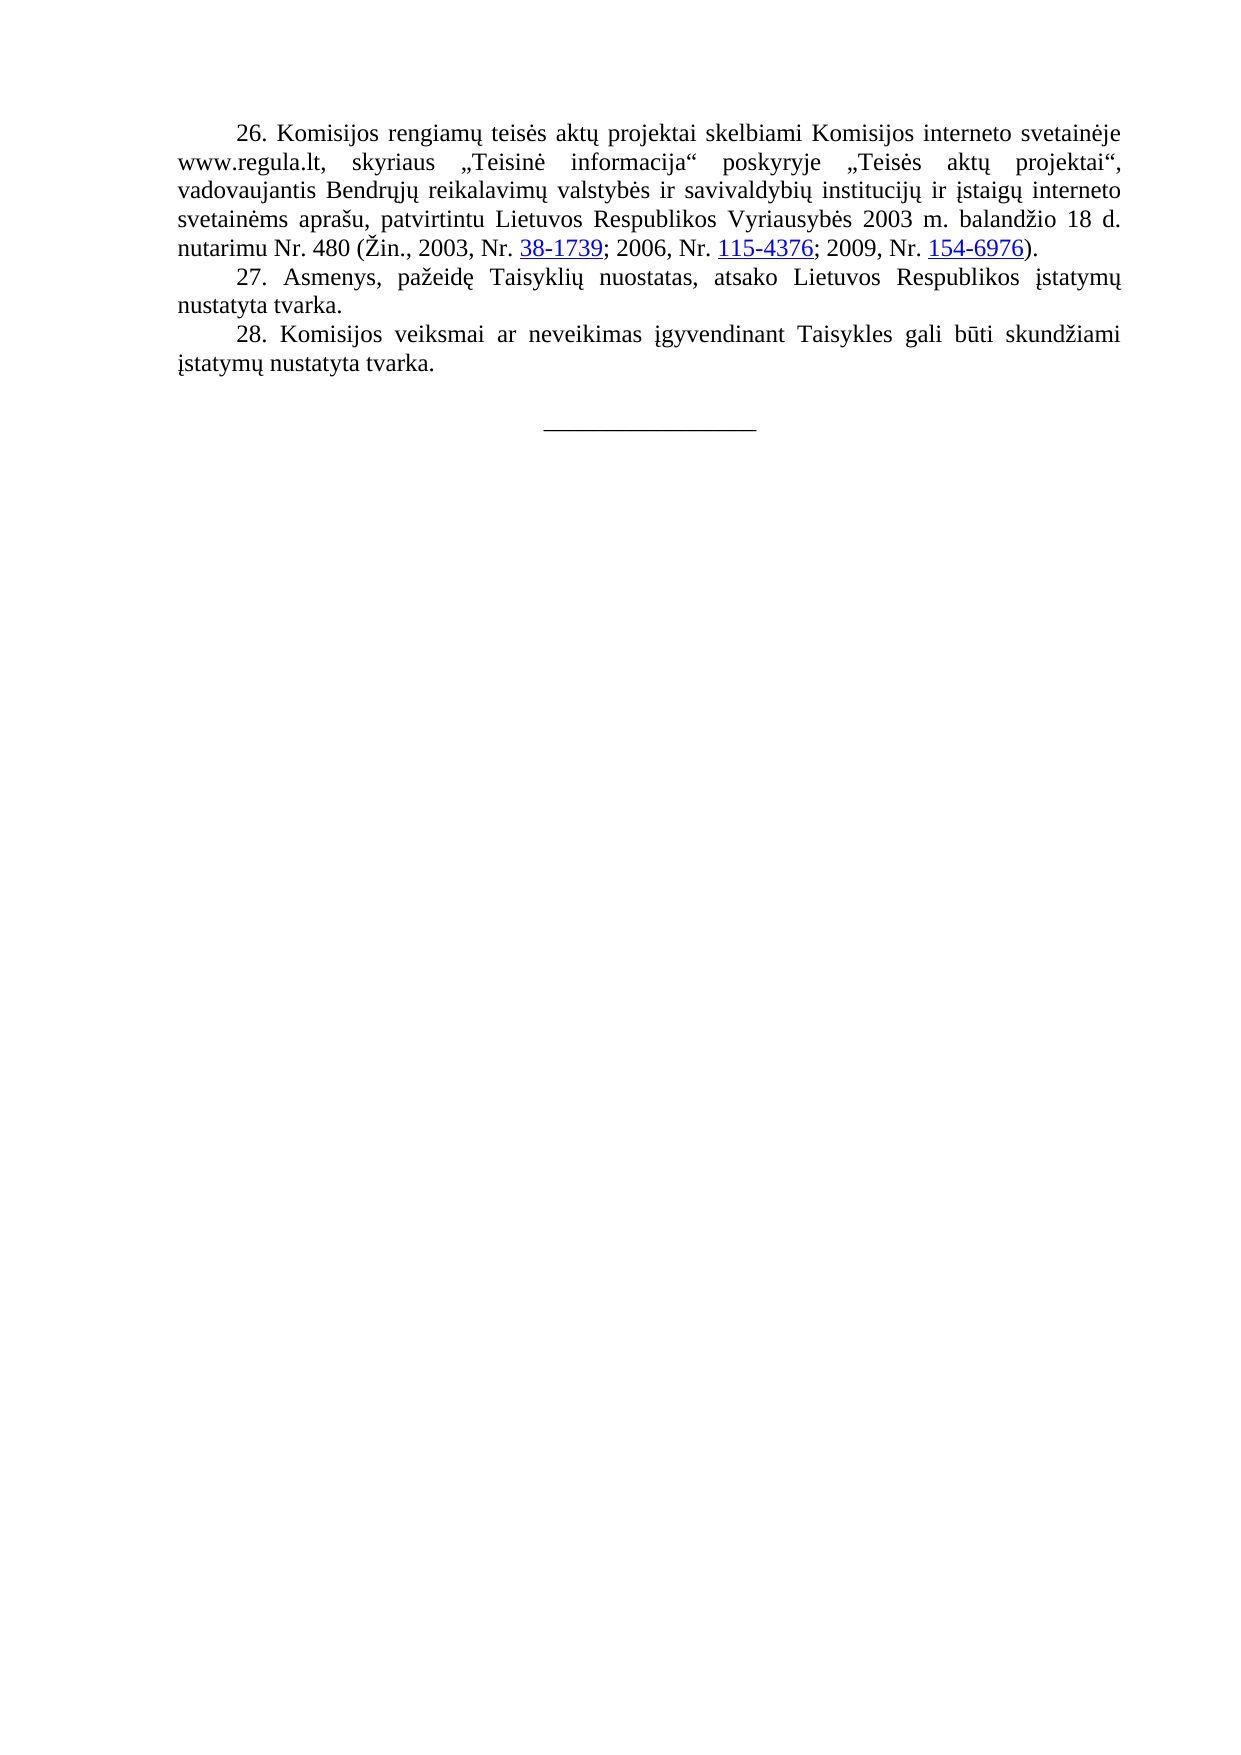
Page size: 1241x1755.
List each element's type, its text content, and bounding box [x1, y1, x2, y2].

text 28. Komisijos veiksmai ar neveikimas įgyvendinant Taisykles gali būti skundžiami įstatymų nustatyta tvarka. [177, 319, 1122, 377]
text 27. Asmenys, pažeidę Taisyklių nuostatas, atsako Lietuvos Respublikos įstatymų nustatyta tvarka. [177, 262, 1122, 319]
text 26. Komisijos rengiamų teisės aktų projektai skelbiami Komisijos interneto svetainėje www.regula.lt, skyriaus „Teisinė informacija“ poskyryje „Teisės aktų projektai“, vadovaujantis Bendrųjų reikalavimų valstybės ir savivaldybių institucijų ir įstaigų interneto svetainėms aprašu, patvirtintu Lietuvos Respublikos Vyriausybės 2003 m. balandžio 18 d. nutarimu Nr. 480 (Žin., 2003, Nr. 38-1739; 2006, Nr. 115-4376; 2009, Nr. 154-6976). [177, 118, 1122, 262]
text _________________ [177, 406, 1122, 434]
